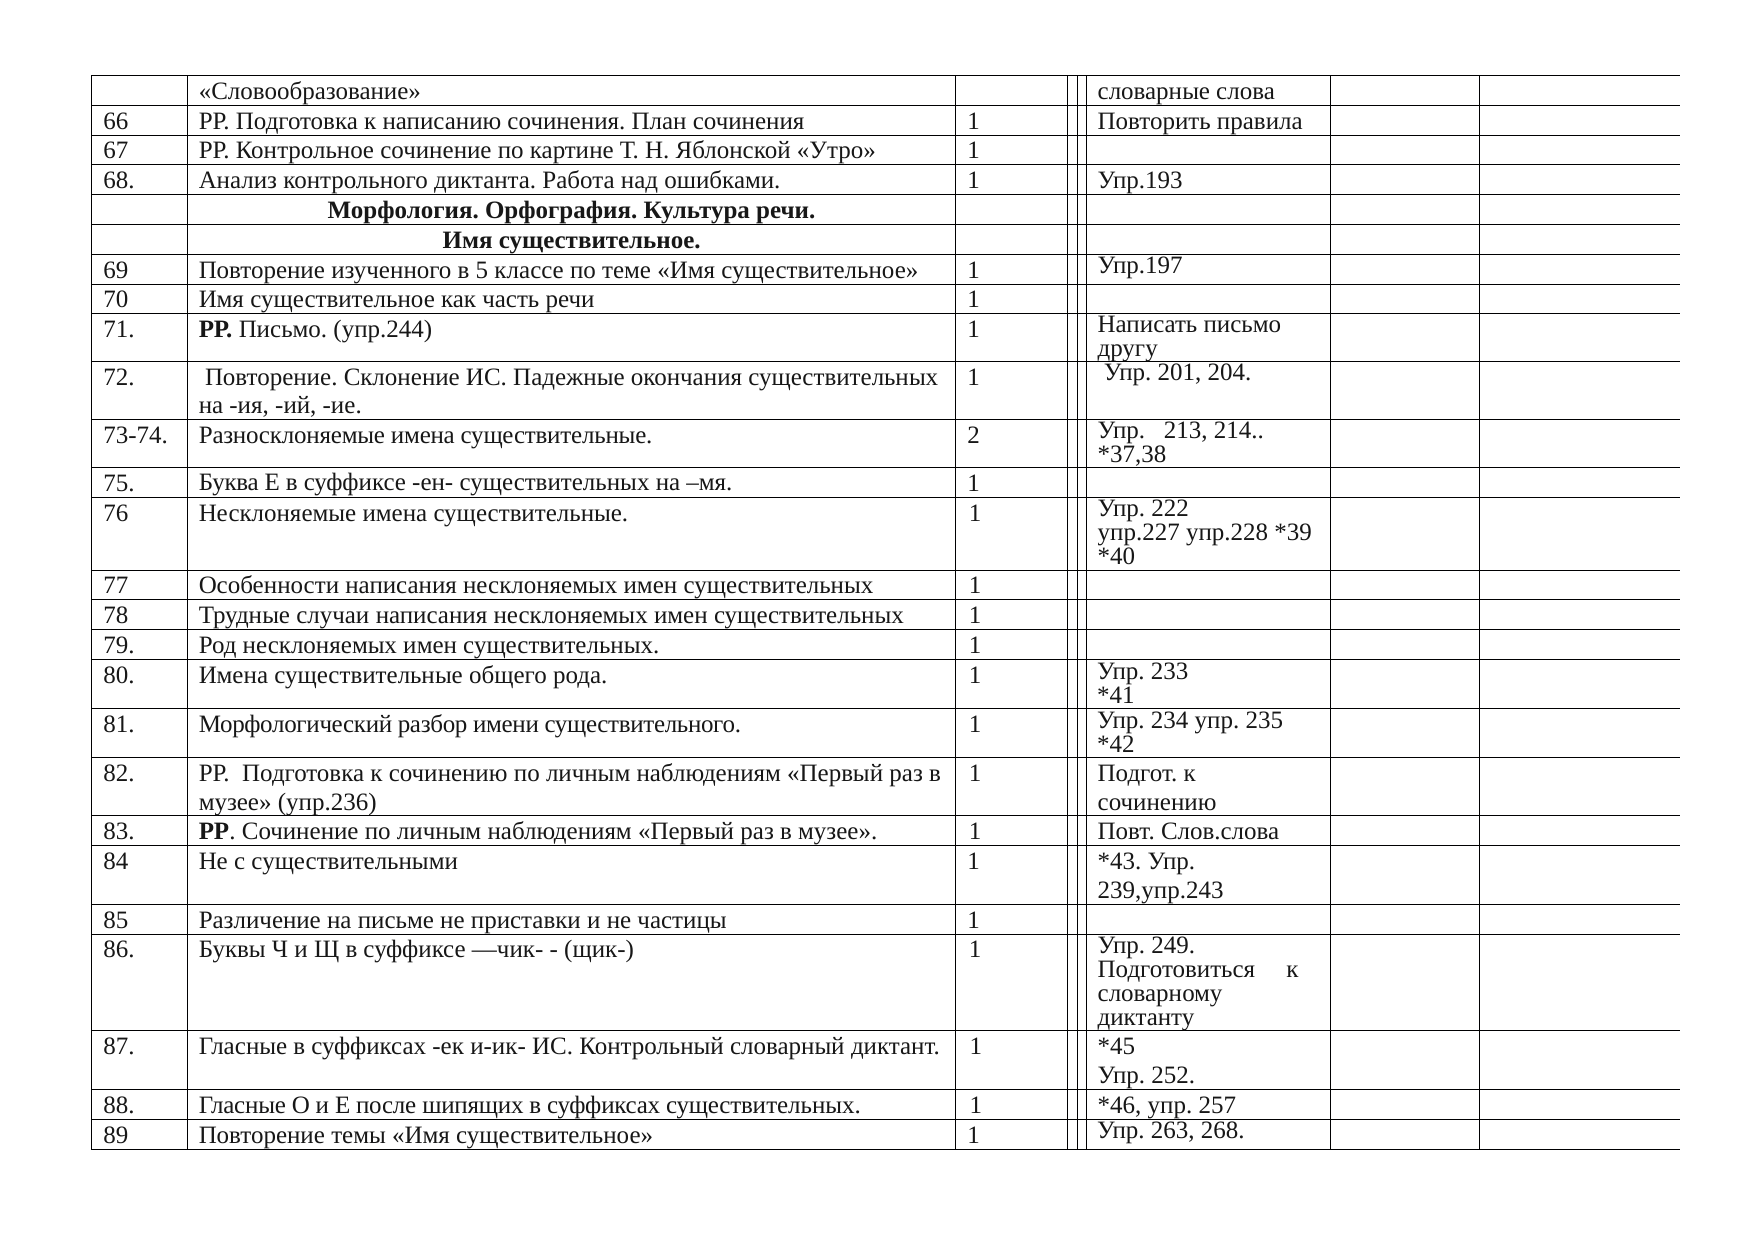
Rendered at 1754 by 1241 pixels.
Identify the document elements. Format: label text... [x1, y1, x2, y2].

table_cell 1 [956, 106, 1067, 134]
table_cell Имена существительные общего рода. [188, 660, 955, 708]
table_cell [1087, 600, 1330, 629]
table_cell [1068, 660, 1077, 708]
table_cell [1068, 136, 1077, 164]
table_cell 1 [956, 758, 1067, 815]
table_cell [1078, 1090, 1086, 1119]
table_cell [1078, 709, 1086, 757]
table_cell [1078, 165, 1086, 194]
table_cell 1 [956, 709, 1067, 757]
table_cell [956, 76, 1067, 105]
table_cell [1480, 468, 1680, 497]
table_cell [956, 195, 1067, 224]
table_cell 88. [92, 1090, 187, 1119]
table_cell 78 [92, 600, 187, 629]
table_cell [1068, 165, 1077, 194]
table_cell Упр. 263, 268. Контрольные вопросы на с.108 [1087, 1120, 1330, 1148]
table_cell [1078, 225, 1086, 254]
table_cell 76 [92, 498, 187, 569]
table_cell [1068, 195, 1077, 224]
table_cell [1078, 314, 1086, 361]
table_cell 1 [956, 935, 1067, 1030]
table_cell [1087, 225, 1330, 254]
table_cell [1078, 195, 1086, 224]
table_cell *43. Упр. 239,упр.243 [1087, 846, 1330, 904]
table_cell Анализ контрольного диктанта. Работа над ошибками. [188, 165, 955, 194]
table_cell словарные слова [1087, 76, 1330, 105]
table_cell 66 [92, 106, 187, 134]
table_cell [1480, 758, 1680, 815]
table_cell Буква Е в суффиксе -ен- существительных на –мя. [188, 468, 955, 497]
table_cell Упр. 233 *41 [1087, 660, 1097, 708]
table_cell [1331, 1031, 1479, 1089]
table_cell Гласные в суффиксах -ек и-ик- ИС. Контрольный словарный диктант. [188, 1031, 955, 1089]
table_cell *46, упр. 257 [1087, 1090, 1330, 1119]
table_cell [1068, 1120, 1077, 1148]
table_cell [1068, 1090, 1077, 1119]
table_cell [1331, 600, 1479, 629]
table_cell Имя существительное. [188, 225, 955, 254]
table_cell [1078, 846, 1086, 904]
table_cell 1 [1057, 255, 1067, 283]
table_cell *45 Упр. 252. [1087, 1031, 1330, 1089]
table_cell [1480, 660, 1680, 708]
table_cell [1068, 362, 1077, 419]
table_cell [1331, 468, 1479, 497]
table_cell [1087, 571, 1330, 599]
table_cell Морфологический разбор имени существительного. [188, 709, 955, 757]
table_cell 1 [956, 498, 1067, 569]
table_cell [1068, 846, 1077, 904]
table_cell 2 [956, 420, 1067, 467]
table_cell 1 [956, 571, 968, 599]
table_cell [1480, 816, 1680, 845]
table_cell [1087, 285, 1330, 313]
table_cell [1331, 285, 1479, 313]
table_cell [1078, 285, 1086, 313]
table_cell [1480, 285, 1680, 313]
table_cell [1078, 498, 1086, 569]
table_cell [1068, 630, 1077, 659]
table_cell [1331, 758, 1479, 815]
table_cell 86. [92, 935, 187, 1030]
table_cell [1078, 935, 1086, 1030]
table_cell 1 [1057, 1090, 1067, 1119]
table_cell [1331, 76, 1479, 105]
table_cell [1480, 225, 1680, 254]
table_cell Упр.193 [1087, 165, 1330, 194]
table_cell Несклоняемые имена существительные. [188, 498, 955, 569]
table_cell 1 [956, 1090, 969, 1119]
table_cell [956, 225, 1067, 254]
table_cell [1087, 630, 1330, 659]
table_cell 1 [1057, 600, 1067, 629]
table_cell [1331, 362, 1479, 419]
table_cell [1480, 255, 1680, 283]
table_cell [1331, 498, 1479, 569]
table_cell [1087, 905, 1330, 933]
table_cell [92, 76, 187, 105]
table_cell 87. [92, 1031, 187, 1089]
table_cell «Словообразование» [188, 76, 955, 105]
table_cell [1480, 106, 1680, 134]
table_cell 69 [92, 255, 187, 283]
table_cell Упр. 233 *41 [1319, 660, 1330, 708]
table_cell [1480, 1120, 1680, 1148]
table_cell [1068, 285, 1077, 313]
table_cell [1331, 314, 1479, 361]
table_cell [1068, 106, 1077, 134]
table_cell Упр. 213, 214.. *37,38 [1087, 420, 1097, 467]
table_cell [1331, 420, 1479, 467]
table_cell [1331, 165, 1479, 194]
table_cell [1480, 420, 1680, 467]
table_cell 1 [956, 165, 1067, 194]
table_cell 71. [92, 314, 187, 361]
table_cell [1068, 1031, 1077, 1089]
table_cell [1480, 165, 1680, 194]
table_cell [1480, 630, 1680, 659]
table_cell [1087, 195, 1330, 224]
table_cell Разносклоняемые имена существительные. [188, 420, 955, 467]
table_cell [1078, 1031, 1086, 1089]
table_cell [1331, 136, 1479, 164]
table_cell 84 [92, 846, 187, 904]
table_cell 1 [956, 468, 967, 497]
table_cell [1331, 195, 1479, 224]
table_cell [1480, 571, 1680, 599]
table_cell [1087, 136, 1330, 164]
table_cell [1078, 255, 1086, 283]
table_cell [1068, 600, 1077, 629]
table_cell [1480, 498, 1680, 569]
table_cell [1480, 1090, 1680, 1119]
table_cell [1331, 1120, 1479, 1148]
table_cell РР. Подготовка к написанию сочинения. План сочинения [188, 106, 955, 134]
table_cell [1068, 314, 1077, 361]
table_cell [1068, 758, 1077, 815]
table_cell Повторить правила [1087, 106, 1330, 134]
table_cell [1068, 709, 1077, 757]
table_cell [1331, 660, 1479, 708]
table_cell [1480, 709, 1680, 757]
table_cell 73-74. [92, 420, 187, 467]
table_cell [1331, 571, 1479, 599]
table_cell 81. [92, 709, 187, 757]
table_cell [92, 225, 187, 254]
table_cell 75. [92, 468, 187, 497]
table_cell Упр. 213, 214.. *37,38 [1319, 420, 1330, 467]
table_cell 79. [92, 630, 187, 659]
table_cell 1 [1057, 816, 1067, 845]
table_cell 85 [92, 905, 187, 933]
table_cell Не с существительными [188, 846, 955, 904]
table_cell 1 [956, 1031, 1067, 1089]
table_cell [1480, 136, 1680, 164]
table_cell 1 [956, 314, 1067, 361]
table_cell [1331, 935, 1479, 1030]
table_cell 1 [956, 136, 1067, 164]
table_cell [1068, 816, 1077, 845]
table_cell [1480, 1031, 1680, 1089]
table_cell 1 [1057, 1120, 1067, 1148]
table_cell [1331, 709, 1479, 757]
table_cell [1480, 76, 1680, 105]
table_cell [1068, 935, 1077, 1030]
table_cell [1480, 314, 1680, 361]
table_cell [1068, 571, 1077, 599]
table_cell [1087, 468, 1330, 497]
table_cell 1 [956, 630, 968, 659]
table_cell 1 [1057, 468, 1067, 497]
table_cell 1 [956, 816, 968, 845]
table_cell [1078, 571, 1086, 599]
table_cell [1078, 660, 1086, 708]
table_cell [1078, 600, 1086, 629]
table_cell [1078, 630, 1086, 659]
table_cell Упр. 201, 204. [1087, 362, 1330, 419]
table_cell Упр. 249. Подготовиться к словарному диктанту [1087, 935, 1097, 1030]
table_cell [1480, 846, 1680, 904]
table_cell [1068, 225, 1077, 254]
table_cell [1331, 846, 1479, 904]
table_cell [1331, 630, 1479, 659]
table_cell 70 [92, 285, 187, 313]
table_cell 83. [92, 816, 187, 845]
table_cell [1331, 905, 1479, 933]
table_cell [1078, 758, 1086, 815]
table_cell Упр. 234 упр. 235 *42 [1087, 709, 1097, 757]
table_cell 1 [956, 1120, 967, 1148]
table_cell [1078, 76, 1086, 105]
table_cell 80. [92, 660, 187, 708]
table_cell [1068, 905, 1077, 933]
table_cell [1480, 905, 1680, 933]
table_cell [1068, 468, 1077, 497]
table_cell Упр. 249. Подготовиться к словарному диктанту [1319, 935, 1330, 1030]
table_cell РР. Письмо. (упр.244) [188, 314, 955, 361]
table_cell 1 [1057, 285, 1067, 313]
table_cell [1068, 420, 1077, 467]
table_cell [1331, 106, 1479, 134]
table_cell 89 [92, 1120, 187, 1148]
table_cell Повт. Слов.слова [1087, 816, 1330, 845]
table_cell 1 [956, 255, 967, 283]
table_cell Упр. 222 упр.227 упр.228 *39 *40 [1087, 498, 1097, 569]
table_cell [1068, 255, 1077, 283]
table_cell Упр. 222 упр.227 упр.228 *39 *40 [1319, 498, 1330, 569]
table_cell 1 [956, 846, 1067, 904]
table_cell 1 [1057, 905, 1067, 933]
table_cell [1078, 816, 1086, 845]
table_cell 1 [1057, 630, 1067, 659]
table_cell [1331, 225, 1479, 254]
table_cell [1331, 255, 1479, 283]
table_cell [1480, 935, 1680, 1030]
table_cell [1068, 498, 1077, 569]
table_cell [1078, 362, 1086, 419]
table_cell [1078, 905, 1086, 933]
table_cell [1331, 1090, 1479, 1119]
table_cell 82. [92, 758, 187, 815]
table_cell Упр.197 [1087, 255, 1330, 283]
table_cell 1 [956, 600, 968, 629]
table_cell 1 [956, 660, 1067, 708]
table_cell 67 [92, 136, 187, 164]
table_cell Морфология. Орфография. Культура речи. [188, 195, 955, 224]
table_cell Написать письмо другу [1087, 314, 1097, 361]
table_cell [1480, 195, 1680, 224]
table_cell [1078, 468, 1086, 497]
table_cell Упр. 234 упр. 235 *42 [1319, 709, 1330, 757]
table_cell 1 [956, 285, 967, 313]
table_cell 1 [956, 905, 967, 933]
table_cell [1331, 816, 1479, 845]
table_cell 72. [92, 362, 187, 419]
table_cell [1480, 600, 1680, 629]
table_cell 1 [956, 362, 1067, 419]
table_cell [92, 195, 187, 224]
table_cell Написать письмо другу [1319, 314, 1330, 361]
table_cell 77 [92, 571, 187, 599]
table_cell Подгот. к сочинению [1087, 758, 1330, 815]
table_cell РР. Контрольное сочинение по картине Т. Н. Яблонской «Утро» [188, 136, 955, 164]
table_cell [1078, 420, 1086, 467]
table_cell Буквы Ч и Щ в суффиксе —чик- - (щик-) [188, 935, 955, 1030]
table_cell [1068, 76, 1077, 105]
table_cell 1 [1057, 571, 1067, 599]
table_cell [1078, 136, 1086, 164]
table_cell 68. [92, 165, 187, 194]
table_cell [1078, 1120, 1086, 1148]
table_cell [1480, 362, 1680, 419]
table_cell [1078, 106, 1086, 134]
